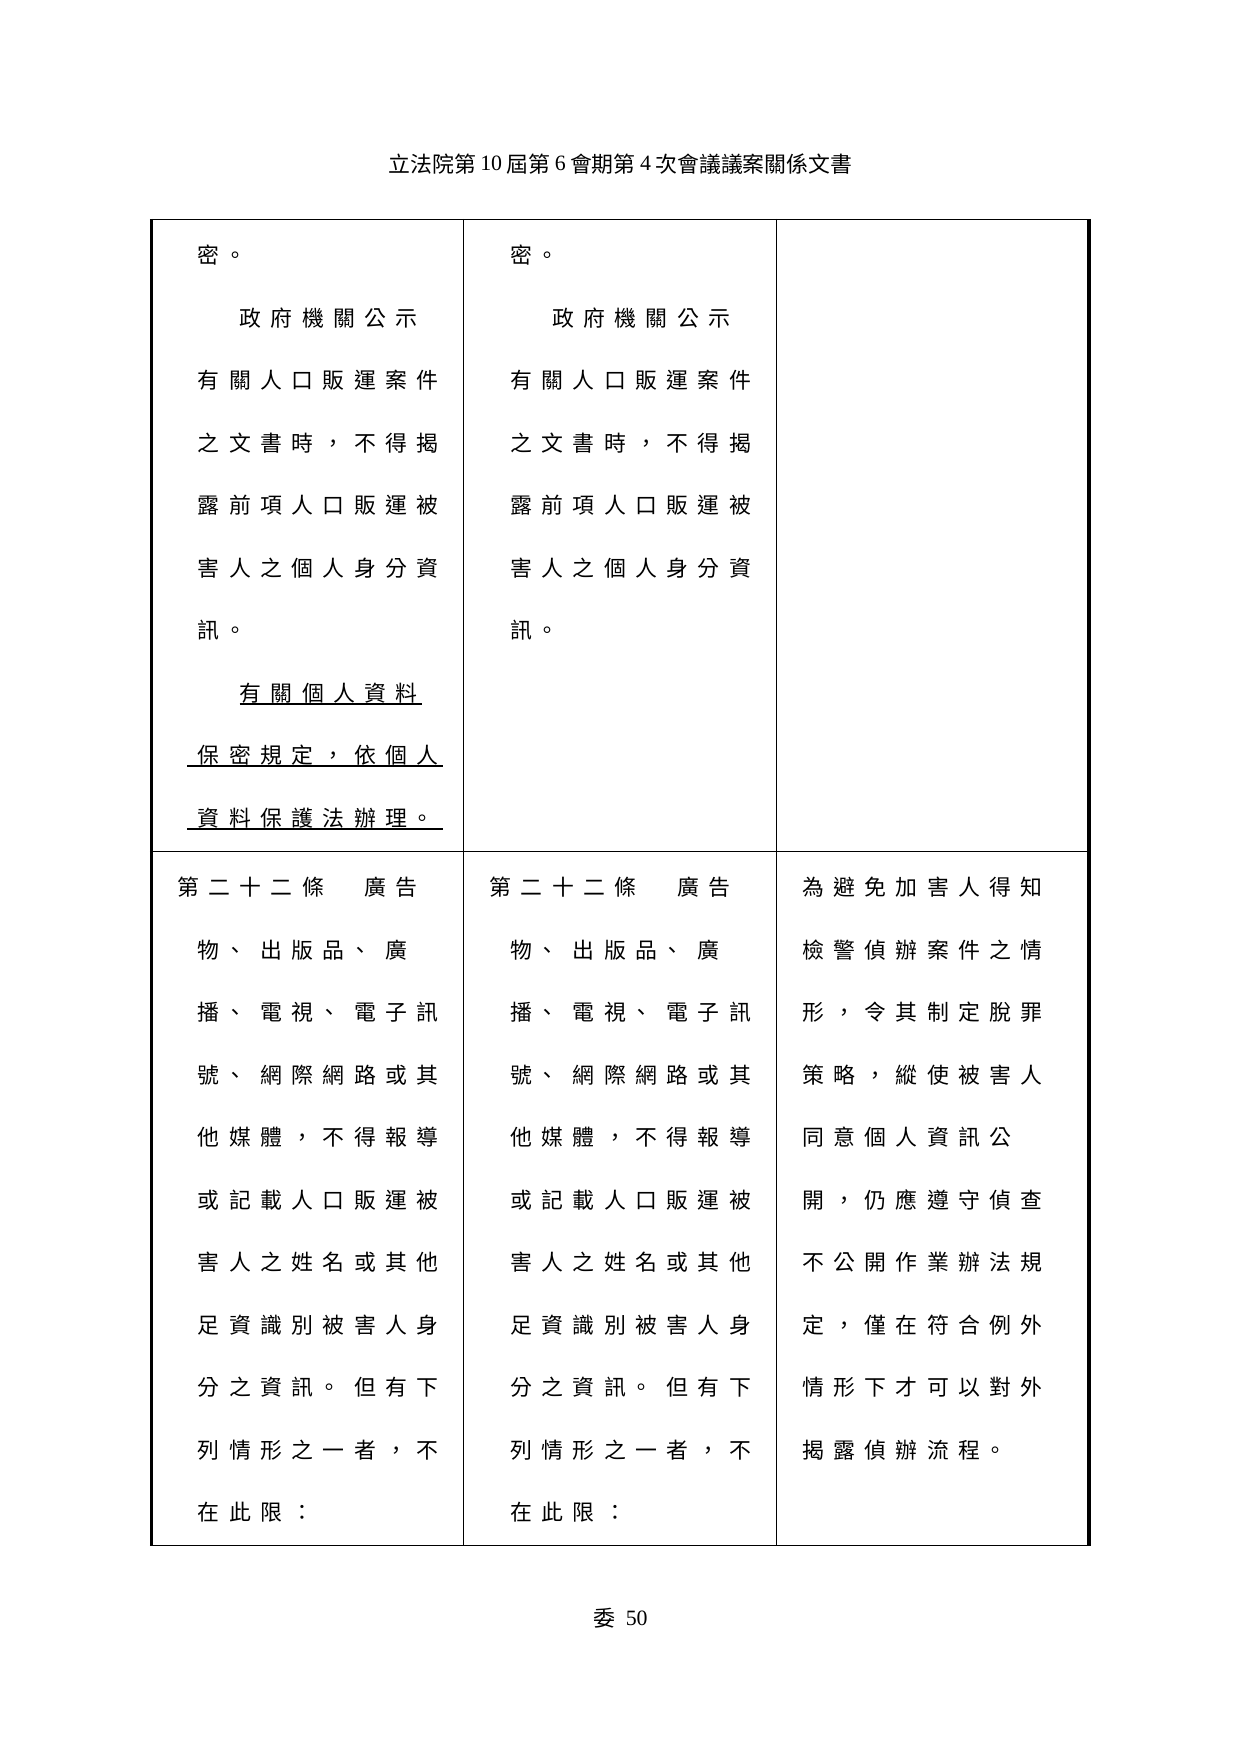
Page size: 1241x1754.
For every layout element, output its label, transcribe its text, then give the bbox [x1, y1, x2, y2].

table_cell 第二十二條 廣告物、出版品、廣播、電視、電子訊號、網際網路或其他媒體，不得報導或記載人口販運被害人之姓名或其他足資識別被害人身分之資訊。但有下列情形之一者，不在此限： [464, 852, 776, 1545]
table_cell 密。 政府機關公示有關人口販運案件之文書時，不得揭露前項人口販運被害人之個人身分資訊。 有關個人資料保密規定，依個人資料保護法辦理。 [153, 220, 463, 851]
table_cell 密。 政府機關公示有關人口販運案件之文書時，不得揭露前項人口販運被害人之個人身分資訊。 [464, 220, 776, 851]
table_cell 第二十二條 廣告物、出版品、廣播、電視、電子訊號、網際網路或其他媒體，不得報導或記載人口販運被害人之姓名或其他足資識別被害人身分之資訊。但有下列情形之一者，不在此限： [153, 852, 463, 1545]
table_cell 為避免加害人得知檢警偵辦案件之情形，令其制定脫罪策略，縱使被害人同意個人資訊公開，仍應遵守偵查不公開作業辦法規定，僅在符合例外情形下才可以對外揭露偵辦流程。 [777, 852, 1087, 1545]
table_cell [777, 220, 1087, 851]
